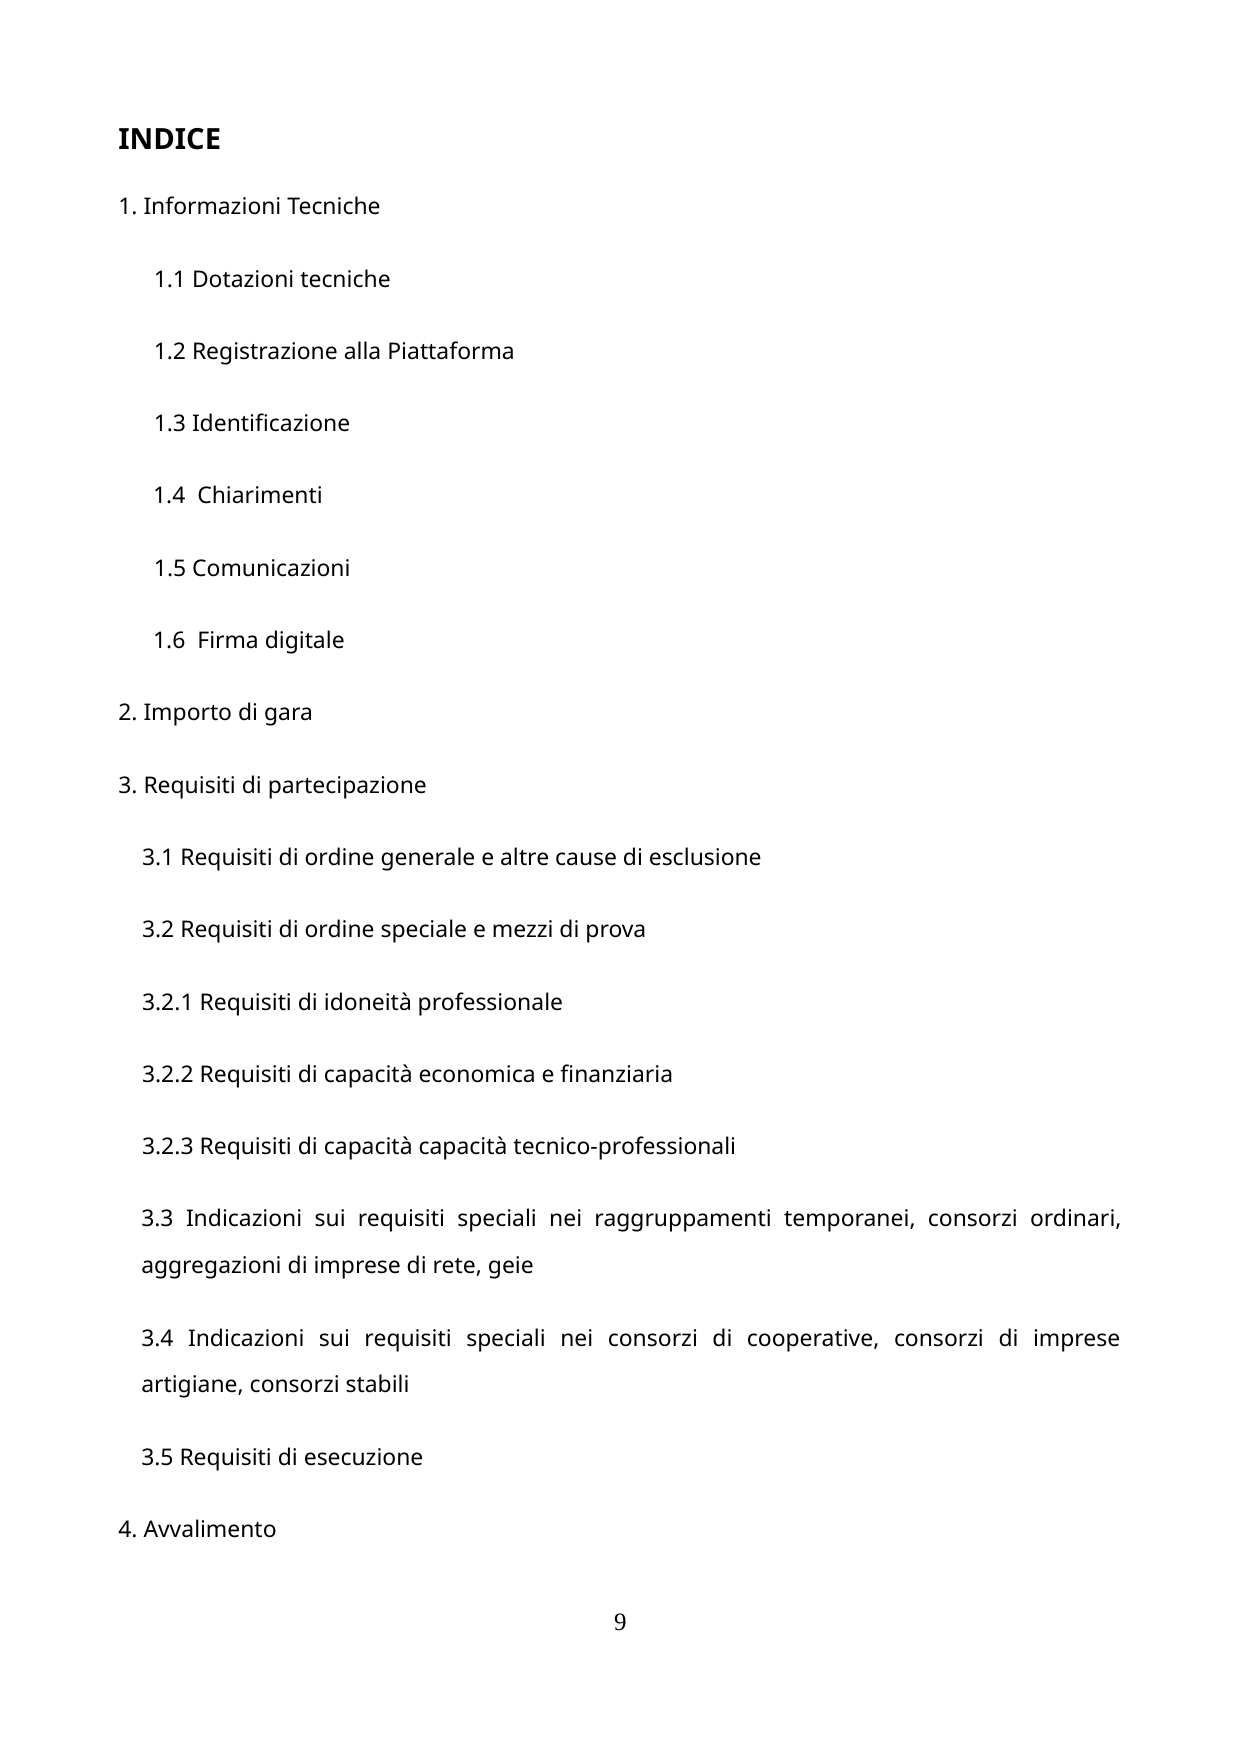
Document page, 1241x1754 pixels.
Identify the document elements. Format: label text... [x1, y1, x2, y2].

text 1.4 Chiarimenti [141, 479, 1122, 511]
text 3.2.3 Requisiti di capacità capacità tecnico-professionali [142, 1130, 1122, 1161]
text 3.2 Requisiti di ordine speciale e mezzi di prova [142, 913, 1122, 944]
text 3. Requisiti di partecipazione [118, 769, 1122, 800]
text 1.6 Firma digitale [141, 624, 1122, 655]
text INDICE [118, 118, 1122, 158]
text 3.2.2 Requisiti di capacità economica e finanziaria [142, 1058, 1122, 1089]
text 3.2.1 Requisiti di idoneità professionale [142, 986, 1122, 1017]
text 3.5 Requisiti di esecuzione [141, 1441, 1122, 1472]
text 1.5 Comunicazioni [142, 552, 1122, 583]
text 1.2 Registrazione alla Piattaforma [153, 335, 1122, 366]
text 3.3 Indicazioni sui requisiti speciali nei raggruppamenti temporanei, consorzi ordinari, aggregazioni di imprese di rete, geie [141, 1202, 1122, 1281]
text 1. Informazioni Tecniche [118, 190, 1122, 222]
text 4. Avvalimento [118, 1513, 1122, 1544]
text 1.1 Dotazioni tecniche [153, 263, 1122, 294]
text 3.4 Indicazioni sui requisiti speciali nei consorzi di cooperative, consorzi di imprese artigiane, consorzi stabili [141, 1322, 1122, 1400]
text 3.1 Requisiti di ordine generale e altre cause di esclusione [142, 841, 1122, 872]
text 1.3 Identificazione [153, 407, 1122, 438]
text 2. Importo di gara [118, 696, 1122, 728]
